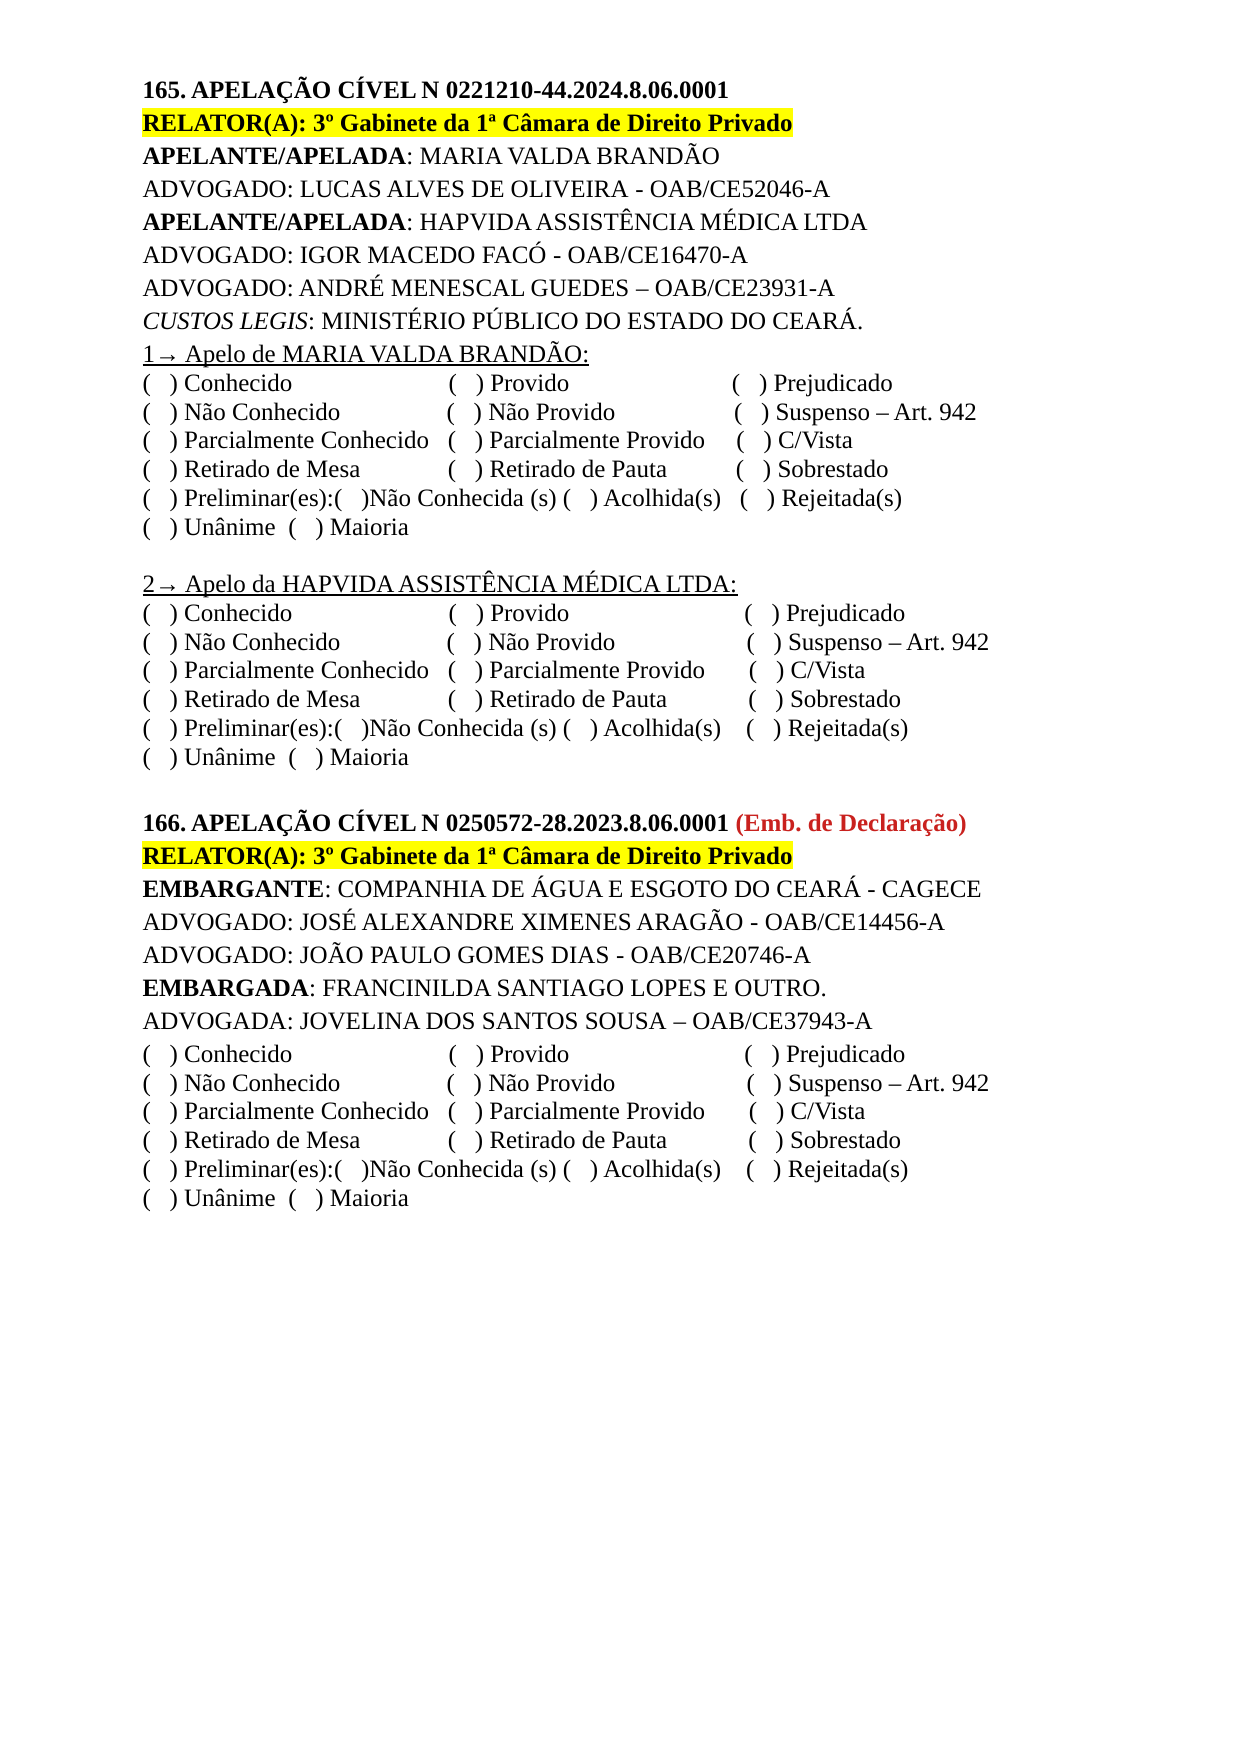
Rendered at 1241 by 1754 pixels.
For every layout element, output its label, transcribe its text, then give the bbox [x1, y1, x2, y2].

text ( ) Preliminar(es):( )Não Conhecida (s) ( ) Acolhida(s) ( ) Rejeitada(s) [142, 483, 1158, 512]
text 2→ Apelo da HAPVIDA ASSISTÊNCIA MÉDICA LTDA: [142, 569, 1141, 598]
text ( ) Retirado de Mesa ( ) Retirado de Pauta ( ) Sobrestado [142, 1125, 1158, 1154]
text ( ) Retirado de Mesa ( ) Retirado de Pauta ( ) Sobrestado [142, 454, 1158, 483]
text ( ) Não Conhecido ( ) Não Provido ( ) Suspenso – Art. 942 [142, 1068, 1158, 1096]
text ( ) Conhecido ( ) Provido ( ) Prejudicado [142, 368, 1141, 397]
text ( ) Parcialmente Conhecido ( ) Parcialmente Provido ( ) C/Vista [142, 1096, 1158, 1125]
text ( ) Conhecido ( ) Provido ( ) Prejudicado [142, 598, 1141, 627]
text ( ) Retirado de Mesa ( ) Retirado de Pauta ( ) Sobrestado [142, 684, 1158, 713]
text 1→ Apelo de MARIA VALDA BRANDÃO: [142, 339, 1141, 368]
text ( ) Unânime ( ) Maioria 166. APELAÇÃO CÍVEL N 0250572-28.2023.8.06.0001 (Emb. de Declaração) RELATOR(A): 3º Gabinete da 1ª Câmara de Direito Privado EMBARGANTE: COMPANHIA DE ÁGUA E ESGOTO DO CEARÁ - CAGECE ADVOGADO: JOSÉ ALEXANDRE XIMENES ARAGÃO - OAB/CE14456-A ADVOGADO: JOÃO PAULO GOMES DIAS - OAB/CE20746-A EMBARGADA: FRANCINILDA SANTIAGO LOPES E OUTRO. ADVOGADA: JOVELINA DOS SANTOS SOUSA – OAB/CE37943-A [142, 742, 1141, 1034]
text ( ) Não Conhecido ( ) Não Provido ( ) Suspenso – Art. 942 [142, 397, 1158, 425]
text ( ) Preliminar(es):( )Não Conhecida (s) ( ) Acolhida(s) ( ) Rejeitada(s) [142, 1154, 1158, 1183]
text ( ) Conhecido ( ) Provido ( ) Prejudicado [142, 1039, 1141, 1068]
text ( ) Parcialmente Conhecido ( ) Parcialmente Provido ( ) C/Vista [142, 425, 1158, 454]
text ( ) Unânime ( ) Maioria [142, 1183, 1141, 1277]
text ( ) Unânime ( ) Maioria [142, 512, 1158, 540]
text 165. APELAÇÃO CÍVEL N 0221210-44.2024.8.06.0001 RELATOR(A): 3º Gabinete da 1ª Câmara de Direito Privado APELANTE/APELADA: MARIA VALDA BRANDÃO ADVOGADO: LUCAS ALVES DE OLIVEIRA - OAB/CE52046-A APELANTE/APELADA: HAPVIDA ASSISTÊNCIA MÉDICA LTDA ADVOGADO: IGOR MACEDO FACÓ - OAB/CE16470-A ADVOGADO: ANDRÉ MENESCAL GUEDES – OAB/CE23931-A [142, 75, 1141, 302]
text ( ) Parcialmente Conhecido ( ) Parcialmente Provido ( ) C/Vista [142, 655, 1158, 684]
text ( ) Preliminar(es):( )Não Conhecida (s) ( ) Acolhida(s) ( ) Rejeitada(s) [142, 713, 1158, 742]
text ( ) Não Conhecido ( ) Não Provido ( ) Suspenso – Art. 942 [142, 627, 1158, 655]
text CUSTOS LEGIS: MINISTÉRIO PÚBLICO DO ESTADO DO CEARÁ. [142, 306, 1141, 335]
